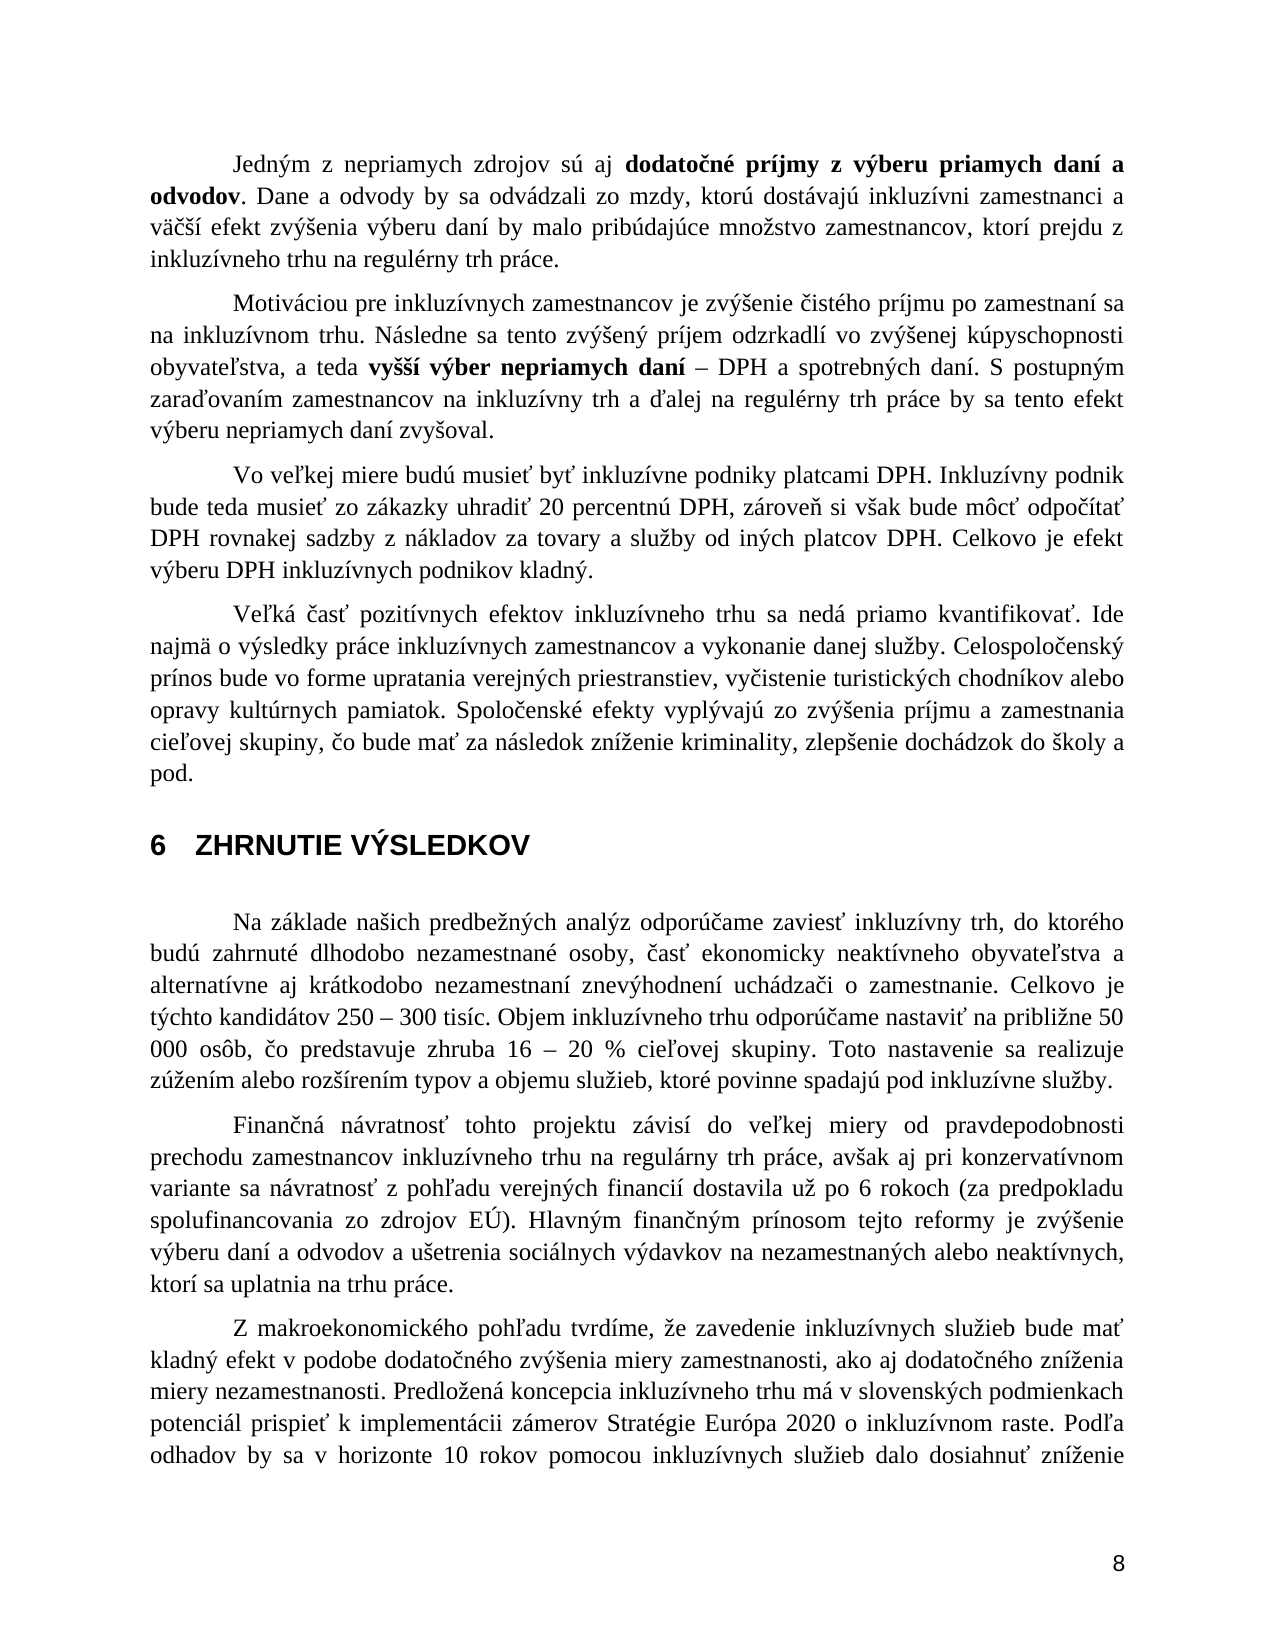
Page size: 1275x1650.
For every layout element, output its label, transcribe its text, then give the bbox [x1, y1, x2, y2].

text Vo veľkej miere budú musieť byť inkluzívne podniky platcami DPH. Inkluzívny podnik bude teda musieť zo zákazky uhradiť 20 percentnú DPH, zároveň si však bude môcť odpočítať DPH rovnakej sadzby z nákladov za tovary a služby od iných platcov DPH. Celkovo je efekt výberu DPH inkluzívnych podnikov kladný. [150, 461, 1125, 584]
text Veľká časť pozitívnych efektov inkluzívneho trhu sa nedá priamo kvantifikovať. Ide najmä o výsledky práce inkluzívnych zamestnancov a vykonanie danej služby. Celospoločenský prínos bude vo forme upratania verejných priestranstiev, vyčistenie turistických chodníkov alebo opravy kultúrnych pamiatok. Spoločenské efekty vyplývajú zo zvýšenia príjmu a zamestnania cieľovej skupiny, čo bude mať za následok zníženie kriminality, zlepšenie dochádzok do školy a pod. [150, 601, 1125, 787]
subtitle Zhrnutie výsledkov [150, 829, 1125, 862]
text Jedným z nepriamych zdrojov sú aj dodatočné príjmy z výberu priamych daní a odvodov. Dane a odvody by sa odvádzali zo mzdy, ktorú dostávajú inkluzívni zamestnanci a väčší efekt zvýšenia výberu daní by malo pribúdajúce množstvo zamestnancov, ktorí prejdu z inkluzívneho trhu na regulérny trh práce. [150, 150, 1125, 273]
text Z makroekonomického pohľadu tvrdíme, že zavedenie inkluzívnych služieb bude mať kladný efekt v podobe dodatočného zvýšenia miery zamestnanosti, ako aj dodatočného zníženia miery nezamestnanosti. Predložená koncepcia inkluzívneho trhu má v slovenských podmienkach potenciál prispieť k implementácii zámerov Stratégie Európa 2020 o inkluzívnom raste. Podľa odhadov by sa v horizonte 10 rokov pomocou inkluzívnych služieb dalo dosiahnuť zníženie [150, 1314, 1125, 1469]
text Motiváciou pre inkluzívnych zamestnancov je zvýšenie čistého príjmu po zamestnaní sa na inkluzívnom trhu. Následne sa tento zvýšený príjem odzrkadlí vo zvýšenej kúpyschopnosti obyvateľstva, a teda vyšší výber nepriamych daní – DPH a spotrebných daní. S postupným zaraďovaním zamestnancov na inkluzívny trh a ďalej na regulérny trh práce by sa tento efekt výberu nepriamych daní zvyšoval. [150, 289, 1125, 444]
text Finančná návratnosť tohto projektu závisí do veľkej miery od pravdepodobnosti prechodu zamestnancov inkluzívneho trhu na regulárny trh práce, avšak aj pri konzervatívnom variante sa návratnosť z pohľadu verejných financií dostavila už po 6 rokoch (za predpokladu spolufinancovania zo zdrojov EÚ). Hlavným finančným prínosom tejto reformy je zvýšenie výberu daní a odvodov a ušetrenia sociálnych výdavkov na nezamestnaných alebo neaktívnych, ktorí sa uplatnia na trhu práce. [150, 1111, 1125, 1297]
text Na základe našich predbežných analýz odporúčame zaviesť inkluzívny trh, do ktorého budú zahrnuté dlhodobo nezamestnané osoby, časť ekonomicky neaktívneho obyvateľstva a alternatívne aj krátkodobo nezamestnaní znevýhodnení uchádzači o zamestnanie. Celkovo je týchto kandidátov 250 – 300 tisíc. Objem inkluzívneho trhu odporúčame nastaviť na približne 50 000 osôb, čo predstavuje zhruba 16 – 20 % cieľovej skupiny. Toto nastavenie sa realizuje zúžením alebo rozšírením typov a objemu služieb, ktoré povinne spadajú pod inkluzívne služby. [150, 908, 1125, 1094]
